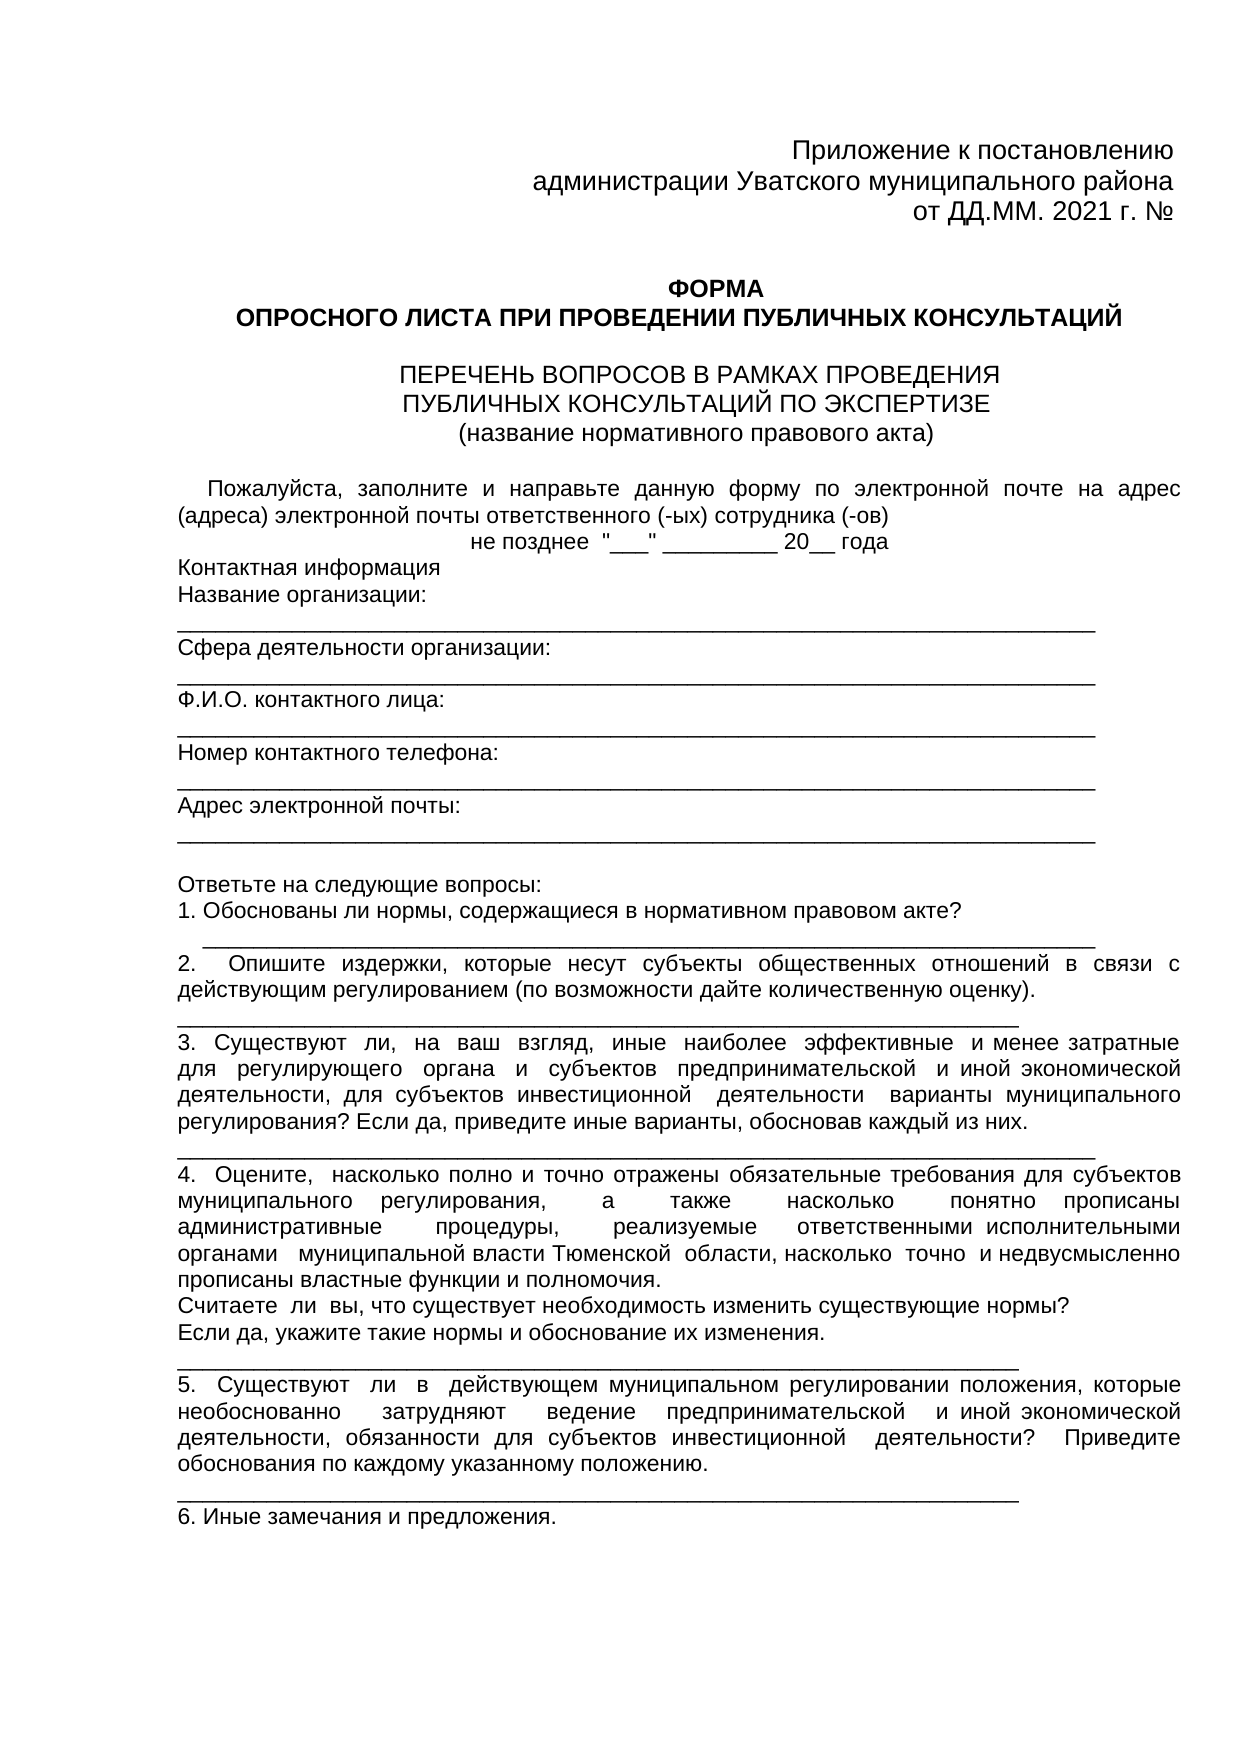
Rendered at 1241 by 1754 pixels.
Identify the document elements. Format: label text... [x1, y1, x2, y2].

text __________________________________________________________________ [177, 1002, 1181, 1029]
text Если да, укажите такие нормы и обоснование их изменения. [177, 1319, 1181, 1345]
text ________________________________________________________________________ [177, 660, 1181, 686]
text ПЕРЕЧЕНЬ ВОПРОСОВ В РАМКАХ ПРОВЕДЕНИЯ [177, 360, 1181, 389]
text ФОРМА [177, 274, 1181, 303]
text ПУБЛИЧНЫХ КОНСУЛЬТАЦИЙ ПО ЭКСПЕРТИЗЕ [177, 389, 1181, 418]
text Ответьте на следующие вопросы: [177, 871, 1181, 897]
text ________________________________________________________________________ [177, 818, 1181, 844]
text Пожалуйста, заполните и направьте данную форму по электронной почте на адрес (адреса) электронной почты ответственного (-ых) сотрудника (-ов) [177, 475, 1181, 528]
text ________________________________________________________________________ [177, 607, 1181, 633]
text Номер контактного телефона: [177, 739, 1181, 765]
text 5. Существуют ли в действующем муниципальном регулировании положения, которые необоснованно затрудняют ведение предпринимательской и иной экономической деятельности, обязанности для субъектов инвестиционной деятельности? Приведите обоснования по каждому указанному положению. [177, 1371, 1181, 1477]
text от ДД.ММ. 2021 г. № [244, 196, 1181, 227]
text Название организации: [177, 581, 1181, 607]
text ________________________________________________________________________ [177, 1134, 1181, 1161]
text __________________________________________________________________ [177, 1345, 1181, 1371]
text Контактная информация [177, 554, 1181, 581]
text 6. Иные замечания и предложения. [177, 1503, 1181, 1529]
text 2. Опишите издержки, которые несут субъекты общественных отношений в связи с действующим регулированием (по возможности дайте количественную оценку). [177, 950, 1181, 1002]
text ________________________________________________________________________ [177, 765, 1181, 792]
text ______________________________________________________________________ [177, 923, 1181, 950]
text Считаете ли вы, что существует необходимость изменить существующие нормы? [177, 1292, 1181, 1319]
text Сфера деятельности организации: [177, 633, 1181, 660]
text 1. Обоснованы ли нормы, содержащиеся в нормативном правовом акте? [177, 897, 1181, 923]
text Приложение к постановлению [244, 135, 1181, 165]
text администрации Уватского муниципального района [244, 165, 1181, 196]
text 3. Существуют ли, на ваш взгляд, иные наиболее эффективные и менее затратные для регулирующего органа и субъектов предпринимательской и иной экономической деятельности, для субъектов инвестиционной деятельности варианты муниципального регулирования? Если да, приведите иные варианты, обосновав каждый из них. [177, 1029, 1181, 1134]
text Ф.И.О. контактного лица: [177, 686, 1181, 712]
text __________________________________________________________________ [177, 1477, 1181, 1503]
text ________________________________________________________________________ [177, 712, 1181, 739]
text ОПРОСНОГО ЛИСТА ПРИ ПРОВЕДЕНИИ ПУБЛИЧНЫХ КОНСУЛЬТАЦИЙ [177, 303, 1181, 332]
text (название нормативного правового акта) [177, 418, 1181, 447]
text Адрес электронной почты: [177, 792, 1181, 818]
text не позднее "___" _________ 20__ года [177, 528, 1181, 554]
text 4. Оцените, насколько полно и точно отражены обязательные требования для субъектов муниципального регулирования, а также насколько понятно прописаны административные процедуры, реализуемые ответственными исполнительными органами муниципальной власти Тюменской области, насколько точно и недвусмысленно прописаны властные функции и полномочия. [177, 1161, 1181, 1292]
